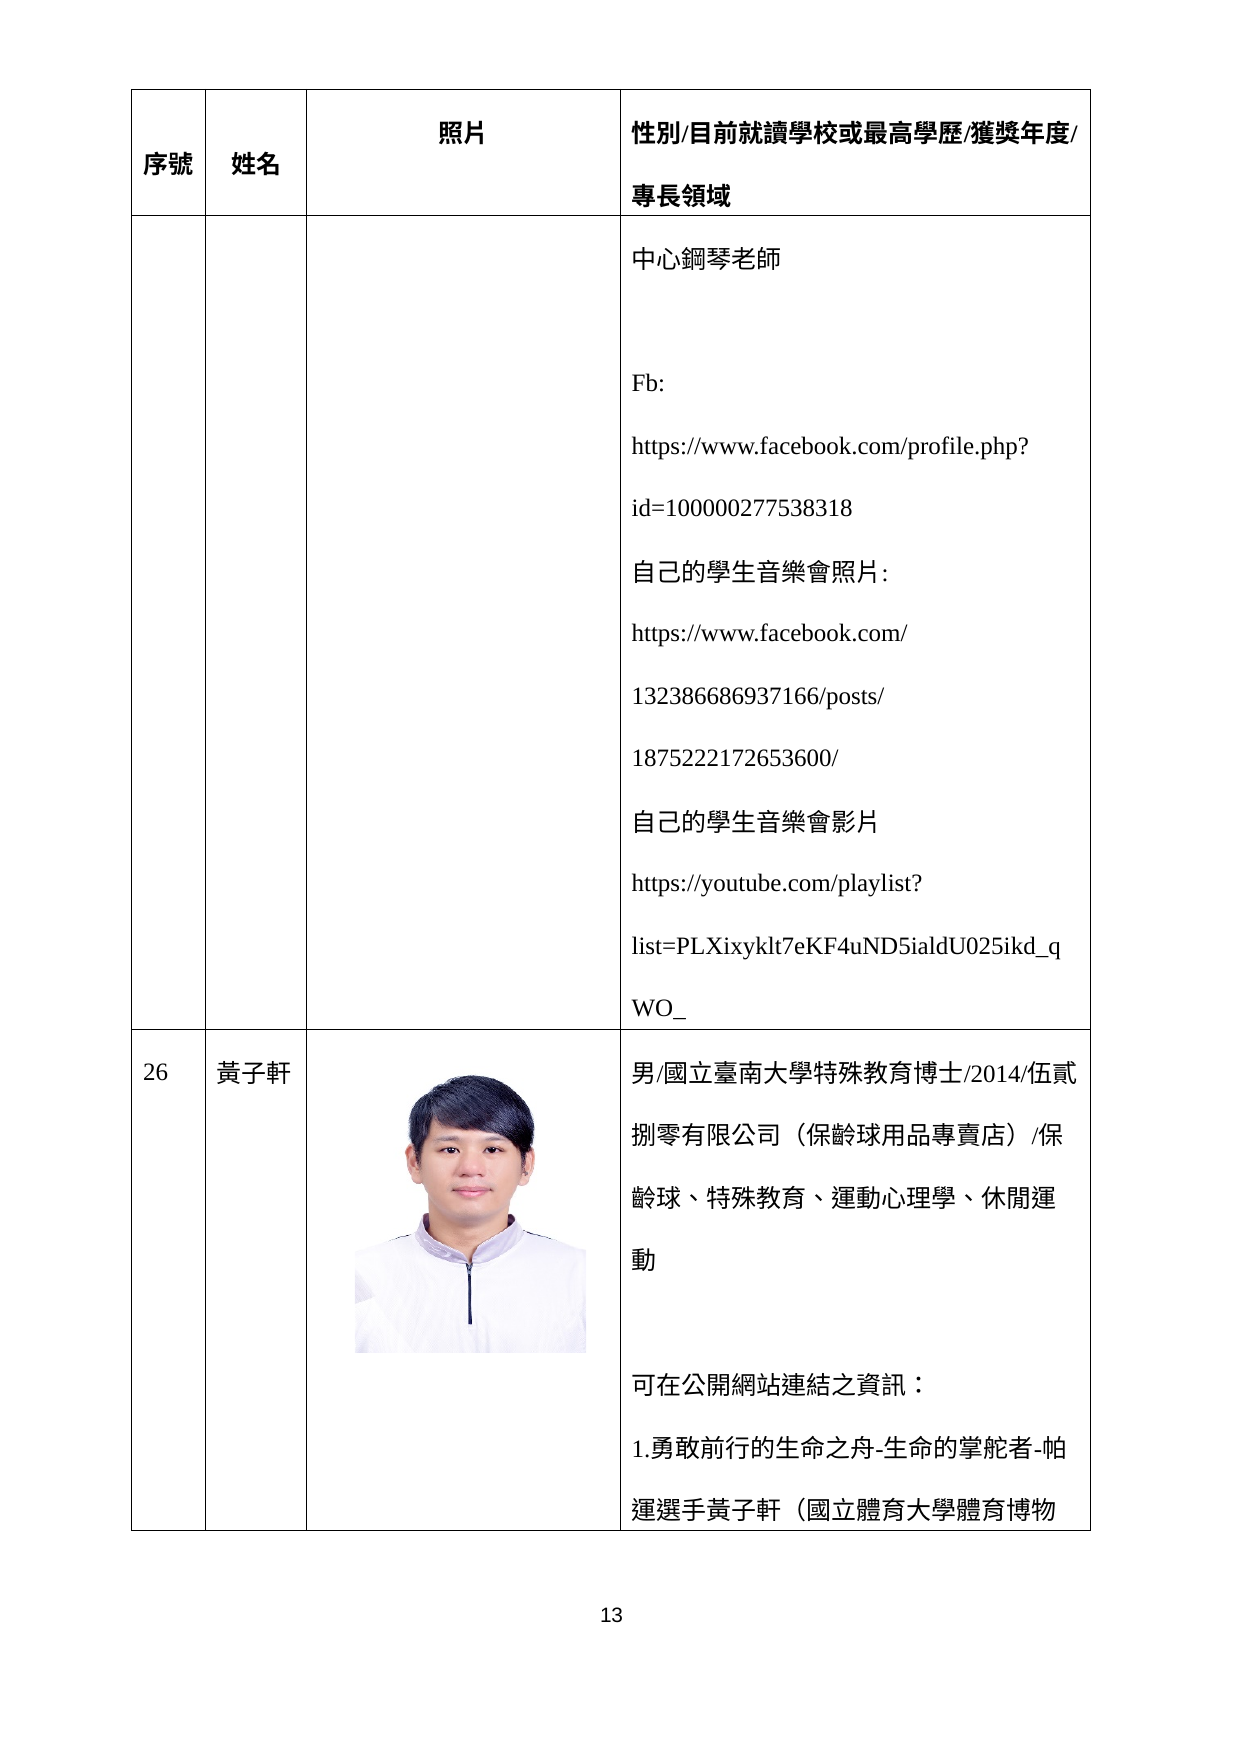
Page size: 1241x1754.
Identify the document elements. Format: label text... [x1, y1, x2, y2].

table_header 序號 [132, 90, 205, 215]
table_cell 26 [132, 1030, 205, 1529]
table_cell [132, 216, 205, 1028]
table_cell 中心鋼琴老師 Fb: https://www.facebook.com/profile.php?id=100000277538318 自己的學生音樂會照片: https://www.facebook.com/132386686937166/posts/1875222172653600/ 自己的學生音樂會影片 https://youtube.com/playlist?list=PLXixyklt7eKF4uND5ialdU025ikd_qWO_ [621, 216, 1090, 1028]
table_cell [307, 216, 620, 1028]
table_header 照片 [307, 90, 620, 215]
table_cell [206, 216, 306, 1028]
table_cell 男/國立臺南大學特殊教育博士/2014/伍貳捌零有限公司（保齡球用品專賣店）/保齡球、特殊教育、運動心理學、休閒運動 可在公開網站連結之資訊： 1.勇敢前行的生命之舟-生命的掌舵者-帕運選手黃子軒（國立體育大學體育博物 [621, 1030, 1090, 1529]
table_header 性別/目前就讀學校或最高學歷/獲獎年度/專長領域 [621, 90, 1090, 215]
table_cell 黃子軒 [206, 1030, 306, 1529]
table_header 姓名 [206, 90, 306, 215]
table_cell [307, 1030, 620, 1529]
